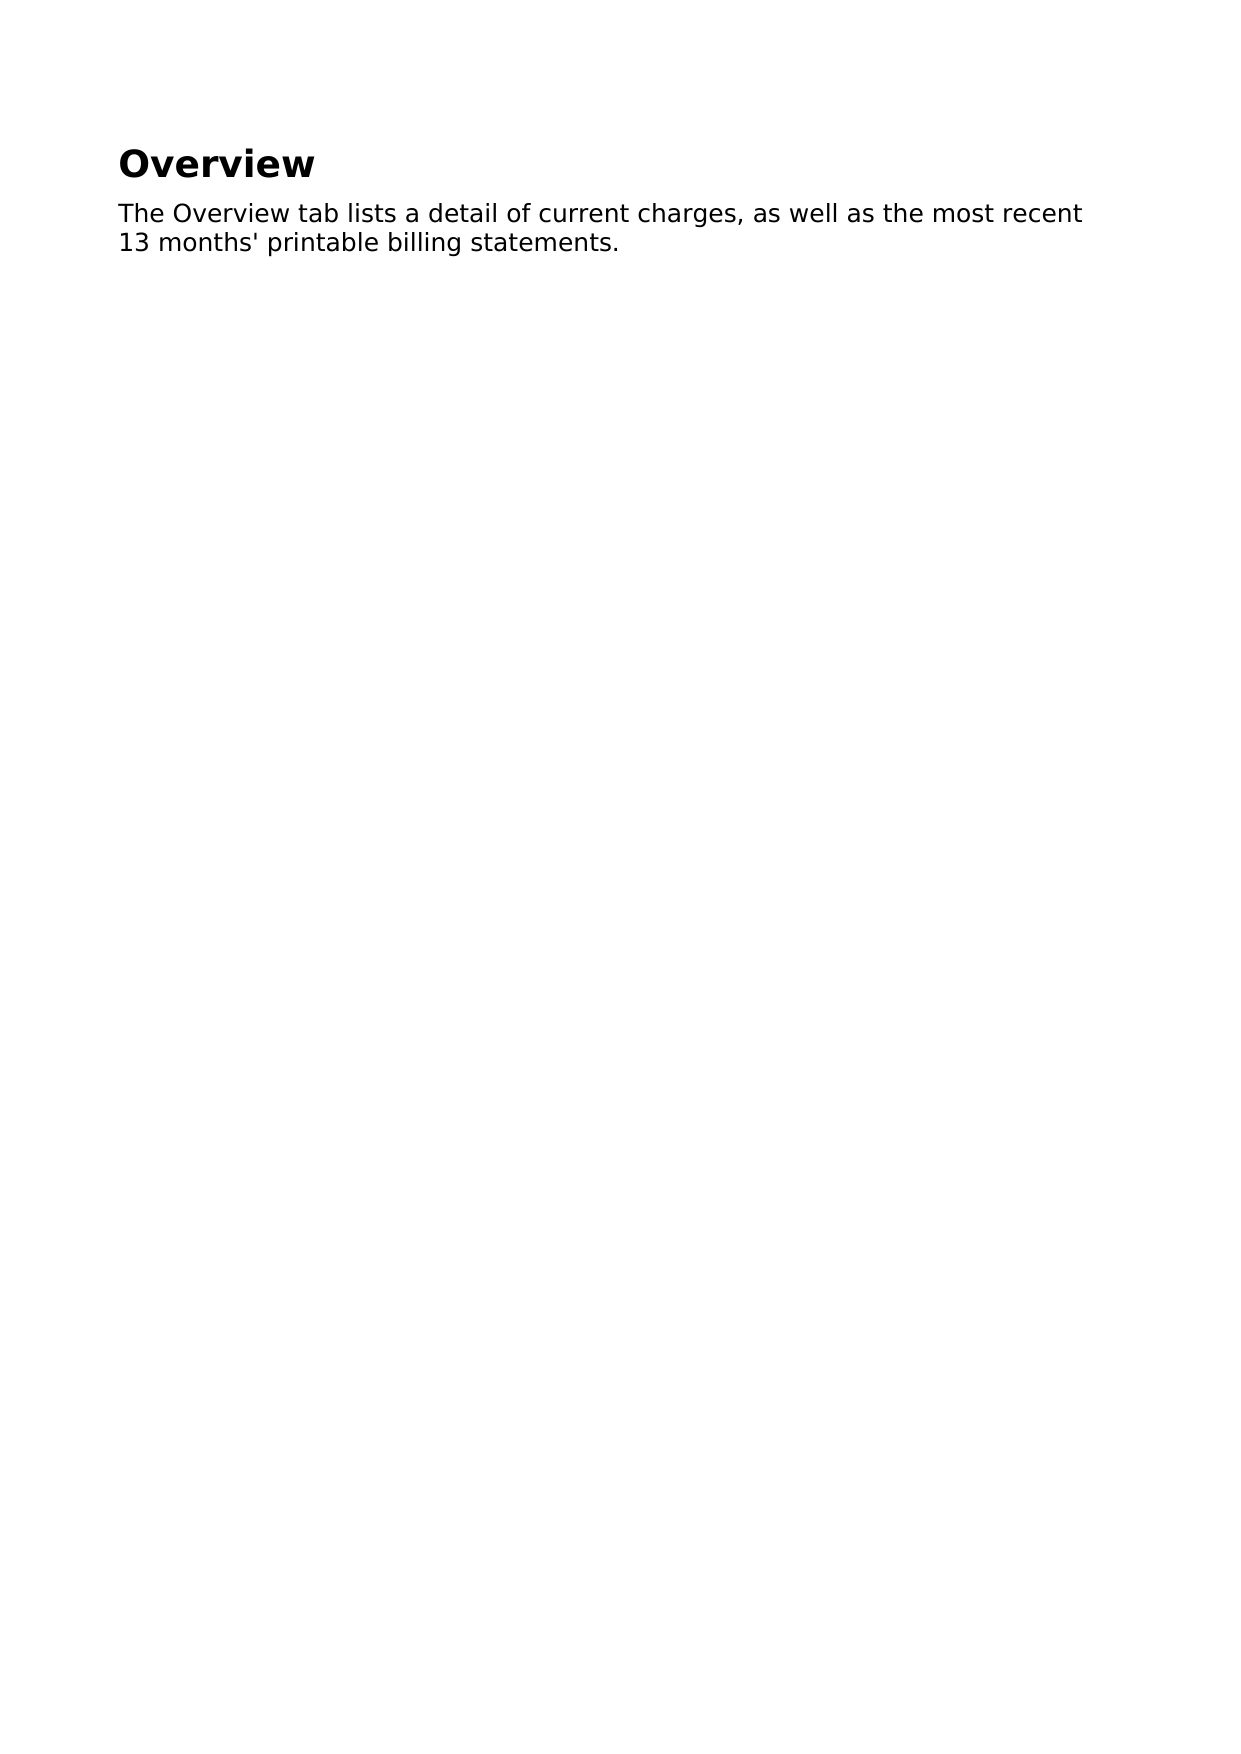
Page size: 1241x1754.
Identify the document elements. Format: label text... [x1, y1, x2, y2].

text The Overview tab lists a detail of current charges, as well as the most recent 13 months' printable billing statements. [118, 199, 1122, 258]
subtitle Overview [118, 143, 1122, 187]
